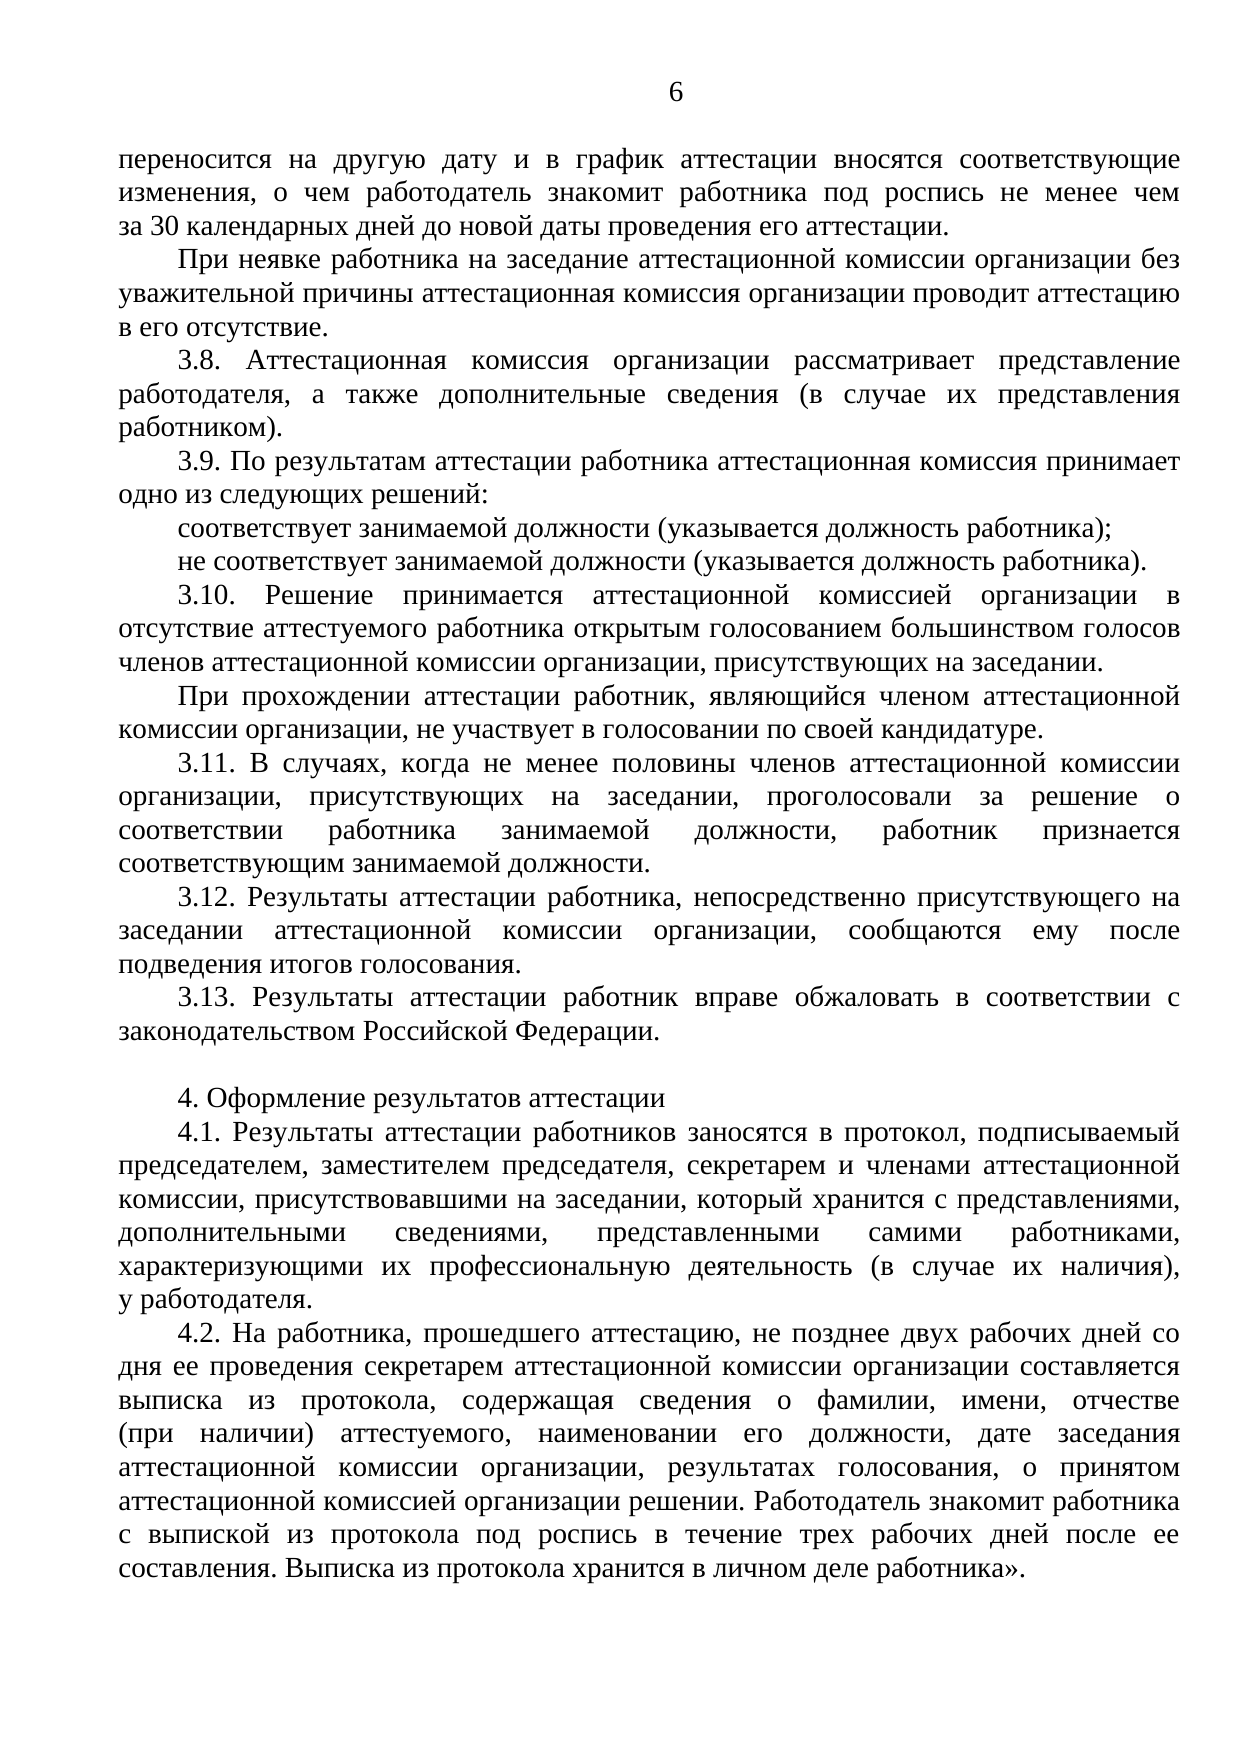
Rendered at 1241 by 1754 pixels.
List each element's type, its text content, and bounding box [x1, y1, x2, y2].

text переносится на другую дату и в график аттестации вносятся соответствующие изменения, о чем работодатель знакомит работника под роспись не менее чем за 30 календарных дней до новой даты проведения его аттестации. [118, 141, 1181, 242]
text 3.9. По результатам аттестации работника аттестационная комиссия принимает одно из следующих решений: [118, 443, 1181, 510]
text 4.2. На работника, прошедшего аттестацию, не позднее двух рабочих дней со дня ее проведения секретарем аттестационной комиссии организации составляется выписка из протокола, содержащая сведения о фамилии, имени, отчестве (при наличии) аттестуемого, наименовании его должности, дате заседания аттестационной комиссии организации, результатах голосования, о принятом аттестационной комиссией организации решении. Работодатель знакомит работника с выпиской из протокола под роспись в течение трех рабочих дней после ее составления. Выписка из протокола хранится в личном деле работника». [118, 1315, 1181, 1583]
text 3.10. Решение принимается аттестационной комиссией организации в отсутствие аттестуемого работника открытым голосованием большинством голосов членов аттестационной комиссии организации, присутствующих на заседании. [118, 577, 1181, 678]
text 3.11. В случаях, когда не менее половины членов аттестационной комиссии организации, присутствующих на заседании, проголосовали за решение о соответствии работника занимаемой должности, работник признается соответствующим занимаемой должности. [118, 745, 1181, 879]
text 4. Оформление результатов аттестации [118, 1080, 1181, 1114]
text соответствует занимаемой должности (указывается должность работника); [118, 510, 1181, 543]
text не соответствует занимаемой должности (указывается должность работника). [118, 543, 1181, 577]
text 4.1. Результаты аттестации работников заносятся в протокол, подписываемый председателем, заместителем председателя, секретарем и членами аттестационной комиссии, присутствовавшими на заседании, который хранится с представлениями, дополнительными сведениями, представленными самими работниками, характеризующими их профессиональную деятельность (в случае их наличия), у работодателя. [118, 1114, 1181, 1315]
text При прохождении аттестации работник, являющийся членом аттестационной комиссии организации, не участвует в голосовании по своей кандидатуре. [118, 678, 1181, 745]
text 3.12. Результаты аттестации работника, непосредственно присутствующего на заседании аттестационной комиссии организации, сообщаются ему после подведения итогов голосования. [118, 879, 1181, 979]
text 3.13. Результаты аттестации работник вправе обжаловать в соответствии с законодательством Российской Федерации. [118, 979, 1181, 1047]
text При неявке работника на заседание аттестационной комиссии организации без уважительной причины аттестационная комиссия организации проводит аттестацию в его отсутствие. [118, 242, 1181, 342]
text 3.8. Аттестационная комиссия организации рассматривает представление работодателя, а также дополнительные сведения (в случае их представления работником). [118, 342, 1181, 443]
